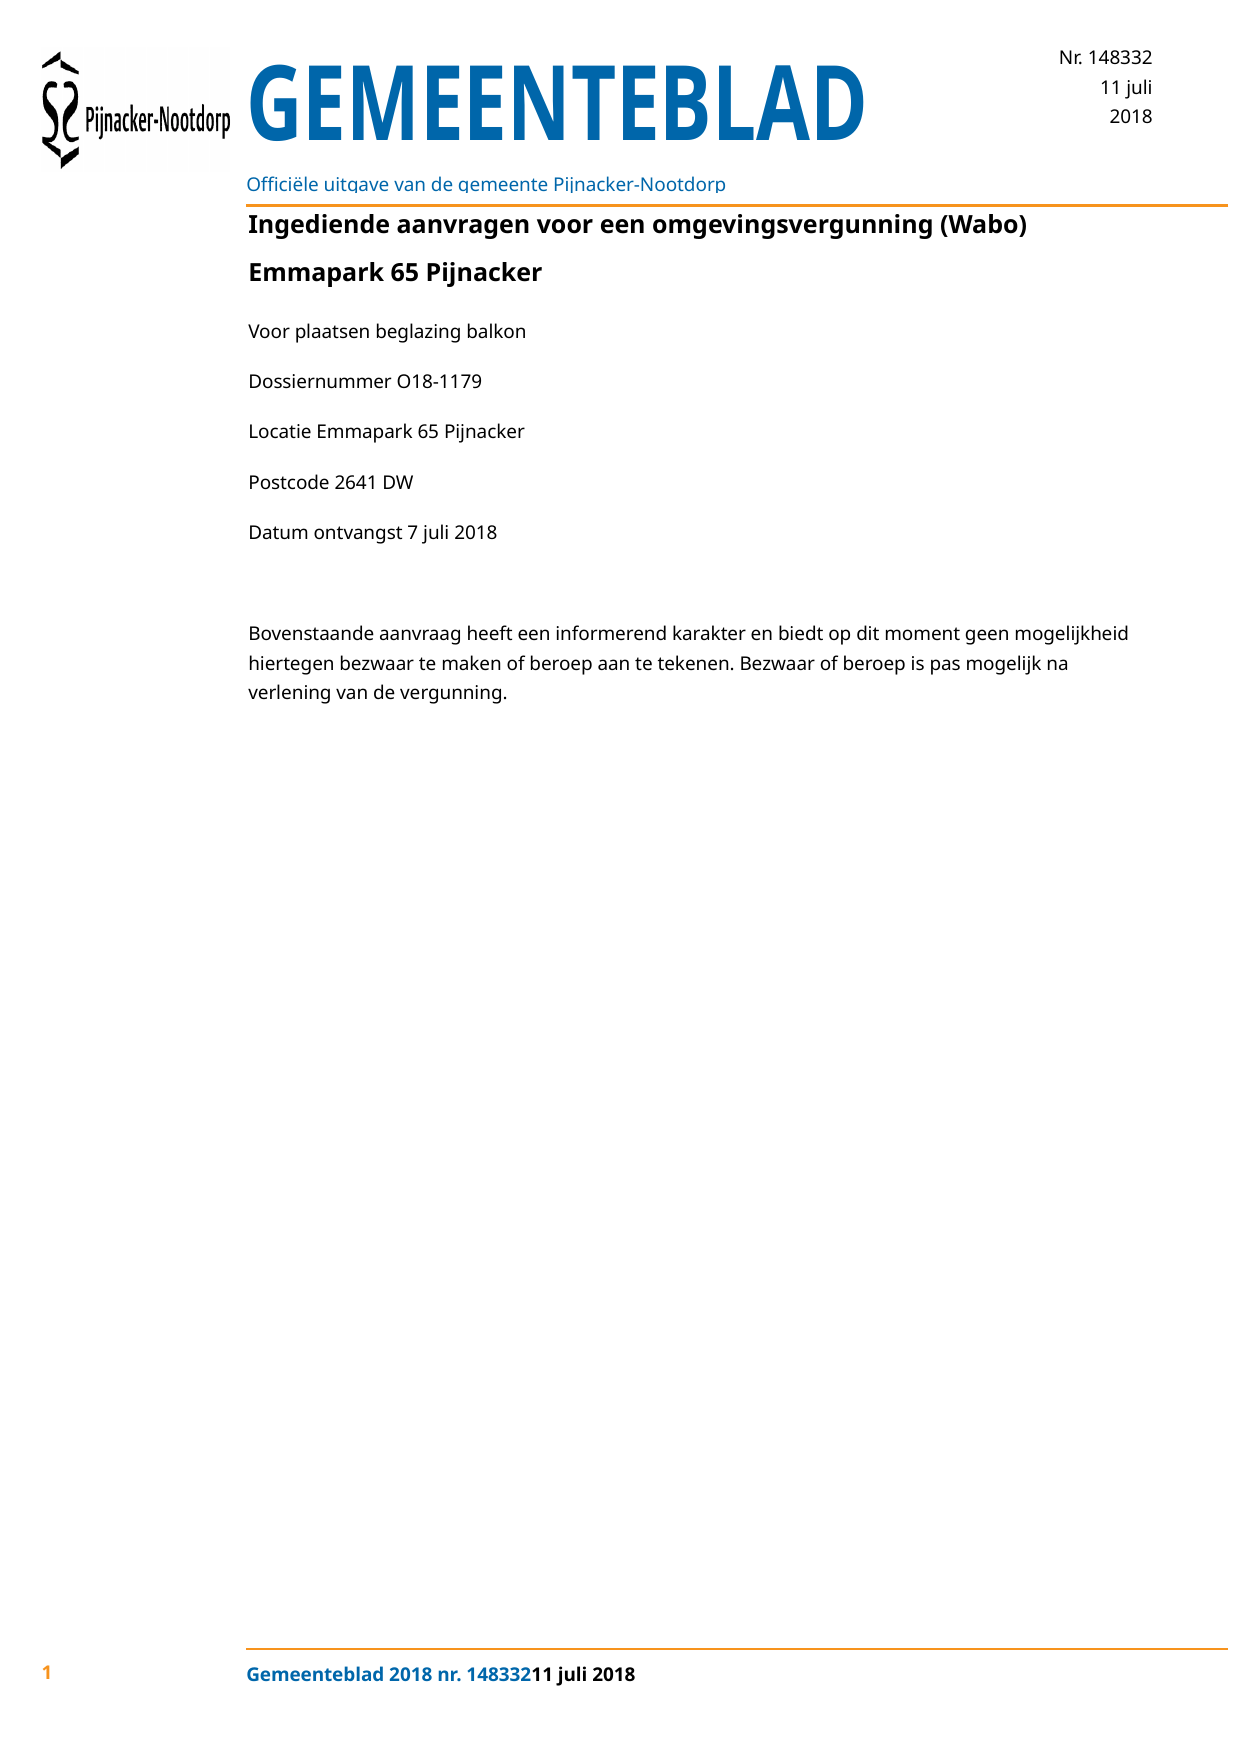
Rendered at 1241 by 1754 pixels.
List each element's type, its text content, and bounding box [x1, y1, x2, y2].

text Locatie Emmapark 65 Pijnacker [248, 419, 1152, 444]
text Datum ontvangst 7 juli 2018 [248, 519, 1152, 545]
text Voor plaatsen beglazing balkon [248, 318, 1152, 344]
text Postcode 2641 DW [248, 469, 1152, 495]
picture [41, 47, 231, 172]
text Dossiernummer O18-1179 [248, 368, 1152, 394]
text Ingediende aanvragen voor een omgevingsvergunning (Wabo) Emmapark 65 Pijnacker [248, 207, 1152, 288]
text Bovenstaande aanvraag heeft een informerend karakter en biedt op dit moment geen mogelijkheid hiertegen bezwaar te maken of beroep aan te tekenen. Bezwaar of beroep is pas mogelijk na verlening van de vergunning. [248, 620, 1152, 705]
